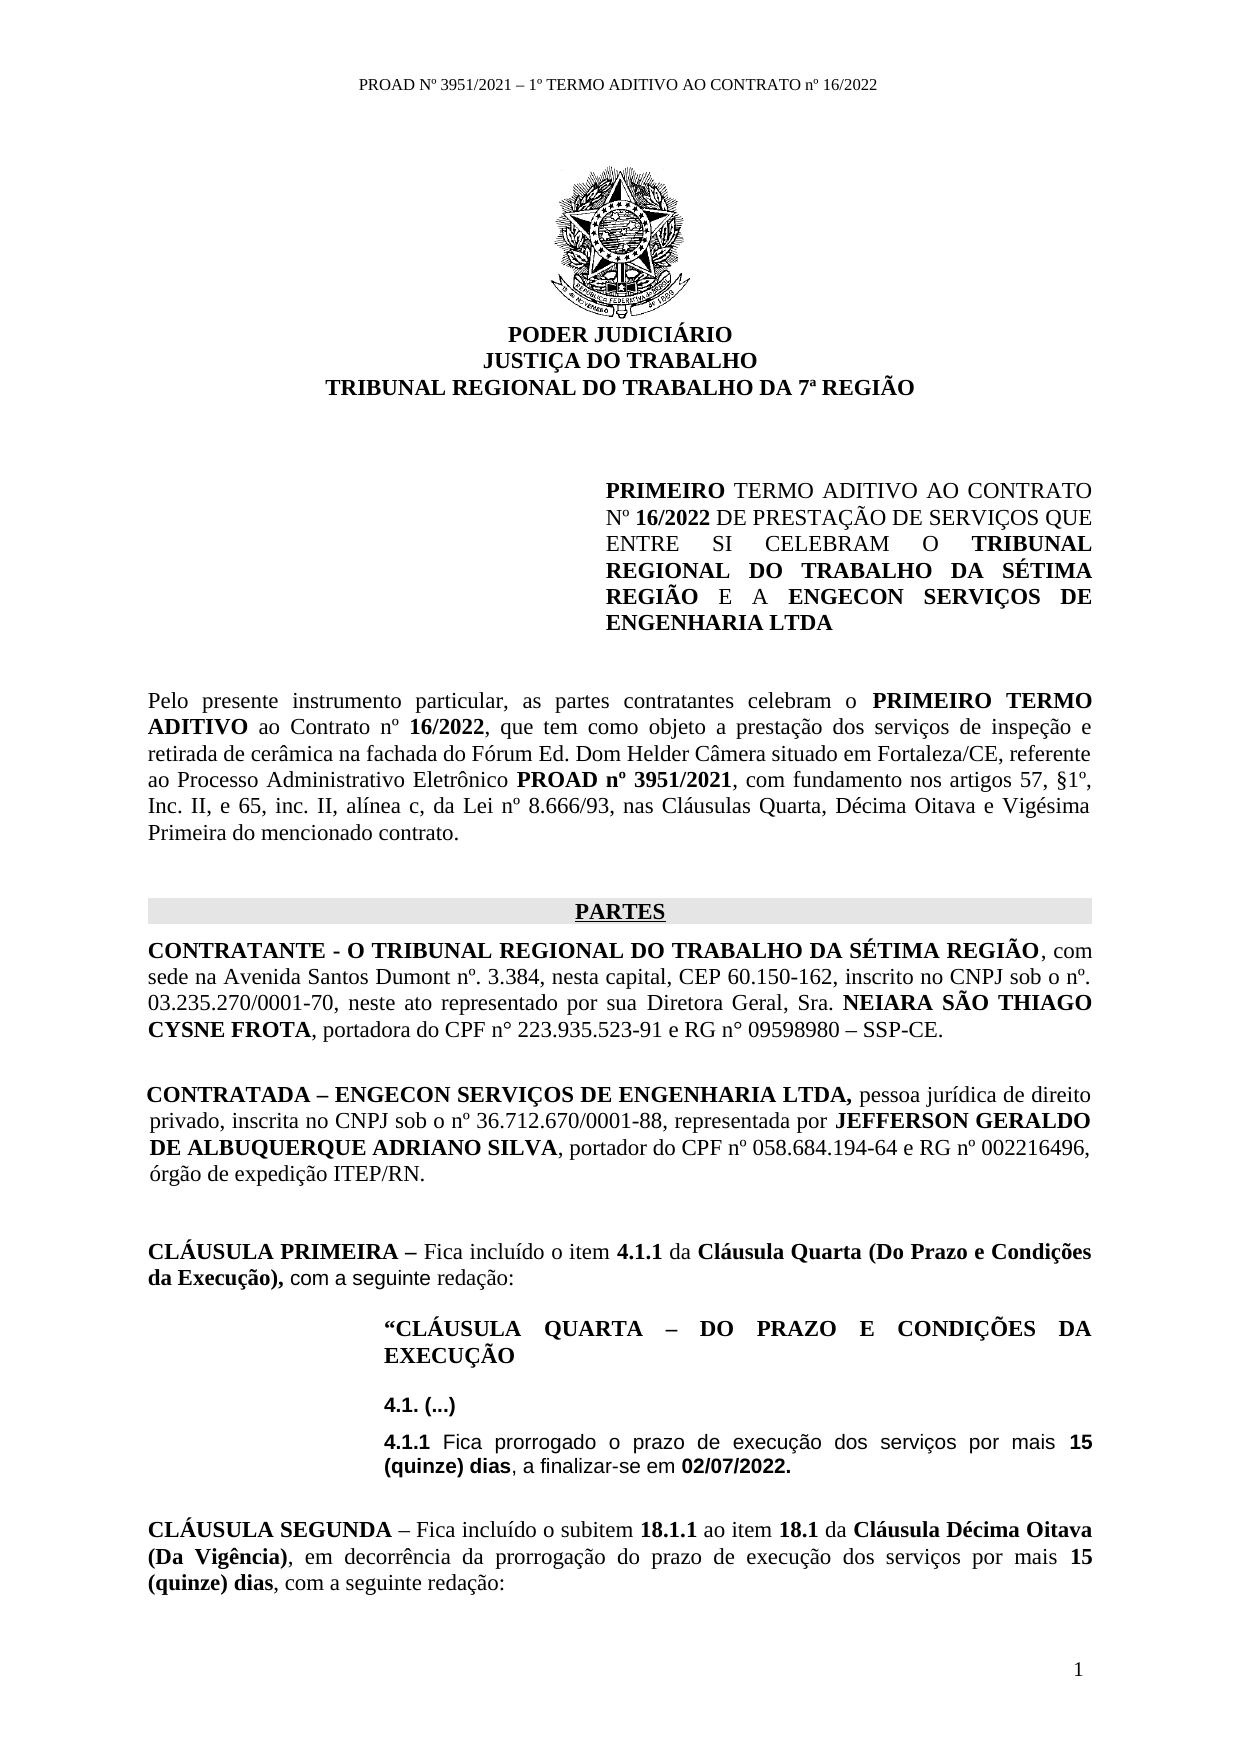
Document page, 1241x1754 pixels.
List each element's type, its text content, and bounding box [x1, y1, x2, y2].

text 4.1. (...) [384, 1393, 1092, 1417]
text Pelo presente instrumento particular, as partes contratantes celebram o PRIMEIRO TERMO ADITIVO ao Contrato nº 16/2022, que tem como objeto a prestação dos serviços de inspeção e retirada de cerâmica na fachada do Fórum Ed. Dom Helder Câmera situado em Fortaleza/CE, referente ao Processo Administrativo Eletrônico PROAD nº 3951/2021, com fundamento nos artigos 57, §1º, Inc. II, e 65, inc. II, alínea c, da Lei nº 8.666/93, nas Cláusulas Quarta, Décima Oitava e Vigésima Primeira do mencionado contrato. [148, 687, 1092, 845]
text TRIBUNAL REGIONAL DO TRABALHO DA 7ª REGIÃO [148, 373, 1092, 400]
text PARTES [148, 898, 1092, 924]
picture [549, 164, 692, 320]
text PRIMEIRO TERMO ADITIVO AO CONTRATO Nº 16/2022 DE PRESTAÇÃO DE SERVIÇOS QUE ENTRE SI CELEBRAM O TRIBUNAL REGIONAL DO TRABALHO DA SÉTIMA REGIÃO E A ENGECON SERVIÇOS DE ENGENHARIA LTDA [606, 478, 1092, 636]
text “CLÁUSULA QUARTA – DO PRAZO E CONDIÇÕES DA EXECUÇÃO [384, 1316, 1092, 1368]
text CLÁUSULA SEGUNDA – Fica incluído o subitem 18.1.1 ao item 18.1 da Cláusula Décima Oitava (Da Vigência), em decorrência da prorrogação do prazo de execução dos serviços por mais 15 (quinze) dias, com a seguinte redação: [148, 1516, 1092, 1596]
text CONTRATANTE - O TRIBUNAL REGIONAL DO TRABALHO DA SÉTIMA REGIÃO, com sede na Avenida Santos Dumont nº. 3.384, nesta capital, CEP 60.150-162, inscrito no CNPJ sob o nº. 03.235.270/0001-70, neste ato representado por sua Diretora Geral, Sra. NEIARA SÃO THIAGO CYSNE FROTA, portadora do CPF n° 223.935.523-91 e RG n° 09598980 – SSP-CE. [148, 937, 1092, 1042]
text CLÁUSULA PRIMEIRA – Fica incluído o item 4.1.1 da Cláusula Quarta (Do Prazo e Condições da Execução), com a seguinte redação: [148, 1238, 1092, 1291]
text 4.1.1 Fica prorrogado o prazo de execução dos serviços por mais 15 (quinze) dias, a finalizar-se em 02/07/2022. [384, 1430, 1092, 1478]
text CONTRATADA – ENGECON SERVIÇOS DE ENGENHARIA LTDA, pessoa jurídica de direito privado, inscrita no CNPJ sob o nº 36.712.670/0001-88, representada por JEFFERSON GERALDO DE ALBUQUERQUE ADRIANO SILVA, portador do CPF nº 058.684.194-64 e RG nº 002216496, órgão de expedição ITEP/RN. [148, 1081, 1092, 1186]
text PODER JUDICIÁRIO [148, 321, 1092, 347]
text JUSTIÇA DO TRABALHO [148, 347, 1092, 373]
